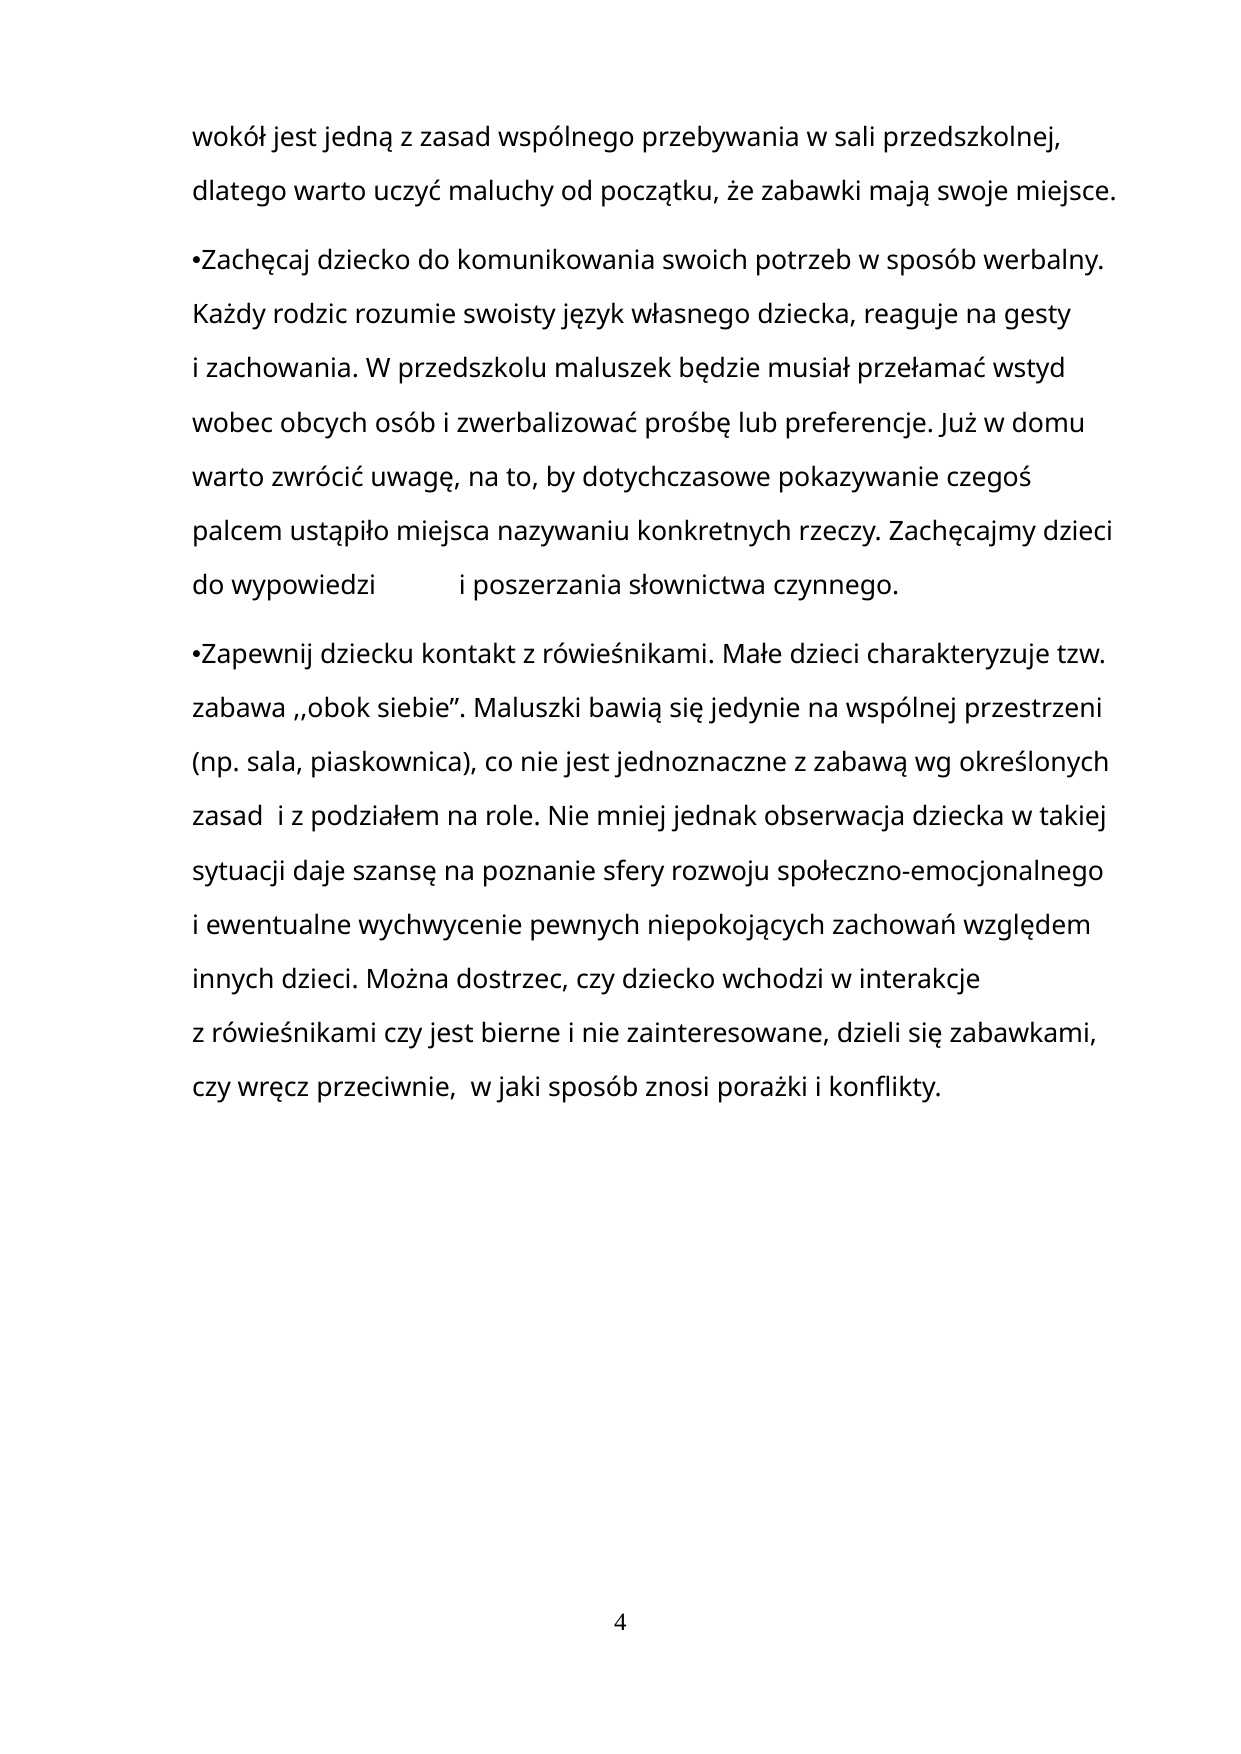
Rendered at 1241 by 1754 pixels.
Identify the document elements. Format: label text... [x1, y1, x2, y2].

list wokół jest jedną z zasad wspólnego przebywania w sali przedszkolnej, dlatego warto uczyć maluchy od początku, że zabawki mają swoje miejsce. [118, 118, 1122, 208]
list Zapewnij dziecku kontakt z rówieśnikami. Małe dzieci charakteryzuje tzw. zabawa ,,obok siebie”. Maluszki bawią się jedynie na wspólnej przestrzeni (np. sala, piaskownica), co nie jest jednoznaczne z zabawą wg określonych zasad i z podziałem na role. Nie mniej jednak obserwacja dziecka w takiej sytuacji daje szansę na poznanie sfery rozwoju społeczno-emocjonalnego i ewentualne wychwycenie pewnych niepokojących zachowań względem innych dzieci. Można dostrzec, czy dziecko wchodzi w interakcje z rówieśnikami czy jest bierne i nie zainteresowane, dzieli się zabawkami, czy wręcz przeciwnie, w jaki sposób znosi porażki i konflikty. [118, 635, 1122, 1104]
list Zachęcaj dziecko do komunikowania swoich potrzeb w sposób werbalny. Każdy rodzic rozumie swoisty język własnego dziecka, reaguje na gesty i zachowania. W przedszkolu maluszek będzie musiał przełamać wstyd wobec obcych osób i zwerbalizować prośbę lub preferencje. Już w domu warto zwrócić uwagę, na to, by dotychczasowe pokazywanie czegoś palcem ustąpiło miejsca nazywaniu konkretnych rzeczy. Zachęcajmy dzieci do wypowiedzi i poszerzania słownictwa czynnego. [118, 241, 1122, 602]
